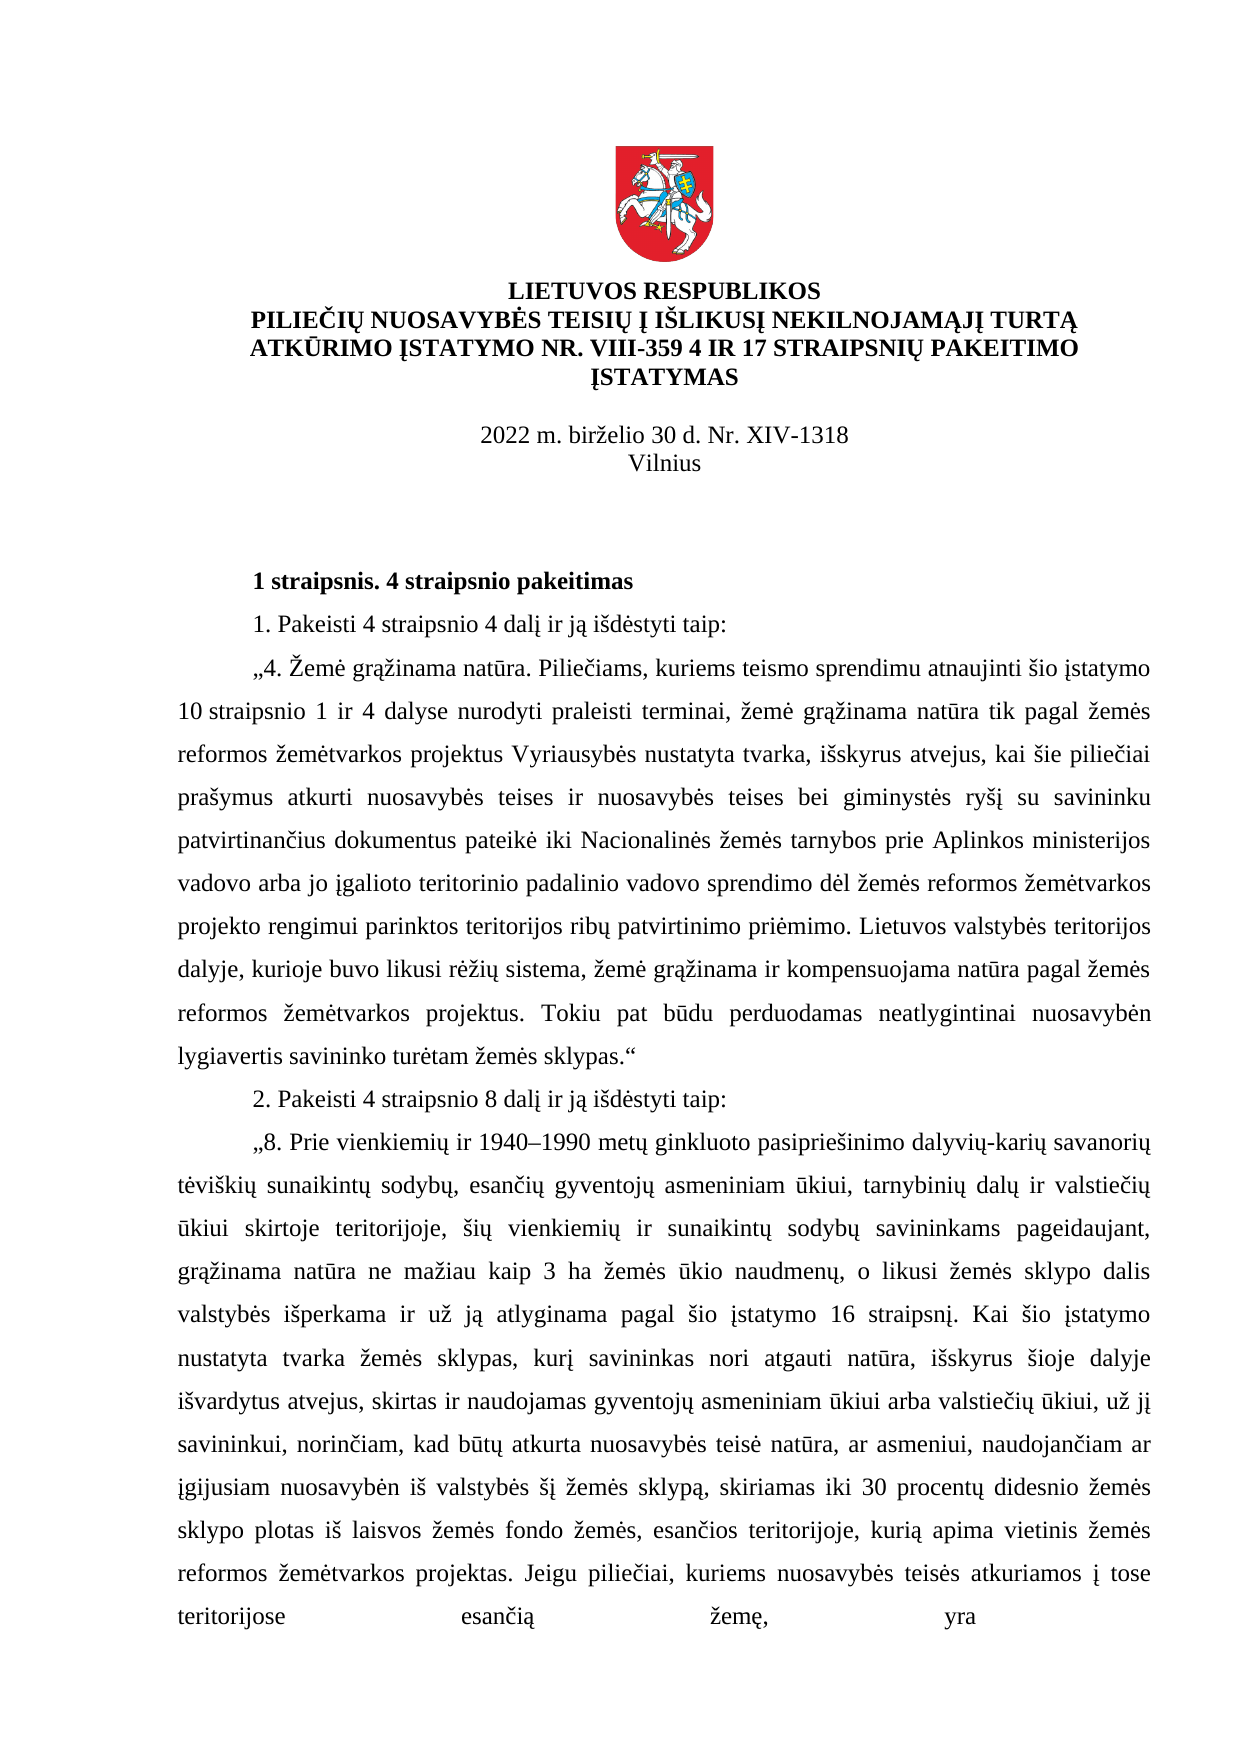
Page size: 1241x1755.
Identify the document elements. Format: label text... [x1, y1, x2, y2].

text Vilnius [177, 448, 1152, 477]
text „4. Žemė grąžinama natūra. Piliečiams, kuriems teismo sprendimu atnaujinti šio įstatymo 10 straipsnio 1 ir 4 dalyse nurodyti praleisti terminai, žemė grąžinama natūra tik pagal žemės reformos žemėtvarkos projektus Vyriausybės nustatyta tvarka, išskyrus atvejus, kai šie piliečiai prašymus atkurti nuosavybės teises ir nuosavybės teises bei giminystės ryšį su savininku patvirtinančius dokumentus pateikė iki Nacionalinės žemės tarnybos prie Aplinkos ministerijos vadovo arba jo įgalioto teritorinio padalinio vadovo sprendimo dėl žemės reformos žemėtvarkos projekto rengimui parinktos teritorijos ribų patvirtinimo priėmimo. Lietuvos valstybės teritorijos dalyje, kurioje buvo likusi rėžių sistema, žemė grąžinama ir kompensuojama natūra pagal žemės reformos žemėtvarkos projektus. Tokiu pat būdu perduodamas neatlygintinai nuosavybėn lygiavertis savininko turėtam žemės sklypas.“ [177, 653, 1152, 1069]
text LIETUVOS RESPUBLIKOS [177, 276, 1152, 305]
text 1. Pakeisti 4 straipsnio 4 dalį ir ją išdėstyti taip: [177, 609, 1152, 638]
text 1 straipsnis. 4 straipsnio pakeitimas [177, 566, 1152, 595]
text PILIEČIŲ NUOSAVYBĖS TEISIŲ Į IŠLIKUSĮ NEKILNOJAMĄJĮ TURTĄ ATKŪRIMO ĮSTATYMO NR. VIII-359 4 IR 17 STRAIPSNIŲ PAKEITIMO [177, 305, 1152, 362]
text ĮSTATYMAS [177, 362, 1152, 391]
text „8. Prie vienkiemių ir 1940–1990 metų ginkluoto pasipriešinimo dalyvių-karių savanorių tėviškių sunaikintų sodybų, esančių gyventojų asmeniniam ūkiui, tarnybinių dalų ir valstiečių ūkiui skirtoje teritorijoje, šių vienkiemių ir sunaikintų sodybų savininkams pageidaujant, grąžinama natūra ne mažiau kaip 3 ha žemės ūkio naudmenų, o likusi žemės sklypo dalis valstybės išperkama ir už ją atlyginama pagal šio įstatymo 16 straipsnį. Kai šio įstatymo nustatyta tvarka žemės sklypas, kurį savininkas nori atgauti natūra, išskyrus šioje dalyje išvardytus atvejus, skirtas ir naudojamas gyventojų asmeniniam ūkiui arba valstiečių ūkiui, už jį savininkui, norinčiam, kad būtų atkurta nuosavybės teisė natūra, ar asmeniui, naudojančiam ar įgijusiam nuosavybėn iš valstybės šį žemės sklypą, skiriamas iki 30 procentų didesnio žemės sklypo plotas iš laisvos žemės fondo žemės, esančios teritorijoje, kurią apima vietinis žemės reformos žemėtvarkos projektas. Jeigu piliečiai, kuriems nuosavybės teisės atkuriamos į tose teritorijose esančią žemę, yra [177, 1127, 1152, 1630]
text 2022 m. birželio 30 d. Nr. XIV-1318 [177, 420, 1152, 448]
text 2. Pakeisti 4 straipsnio 8 dalį ir ją išdėstyti taip: [177, 1084, 1152, 1113]
